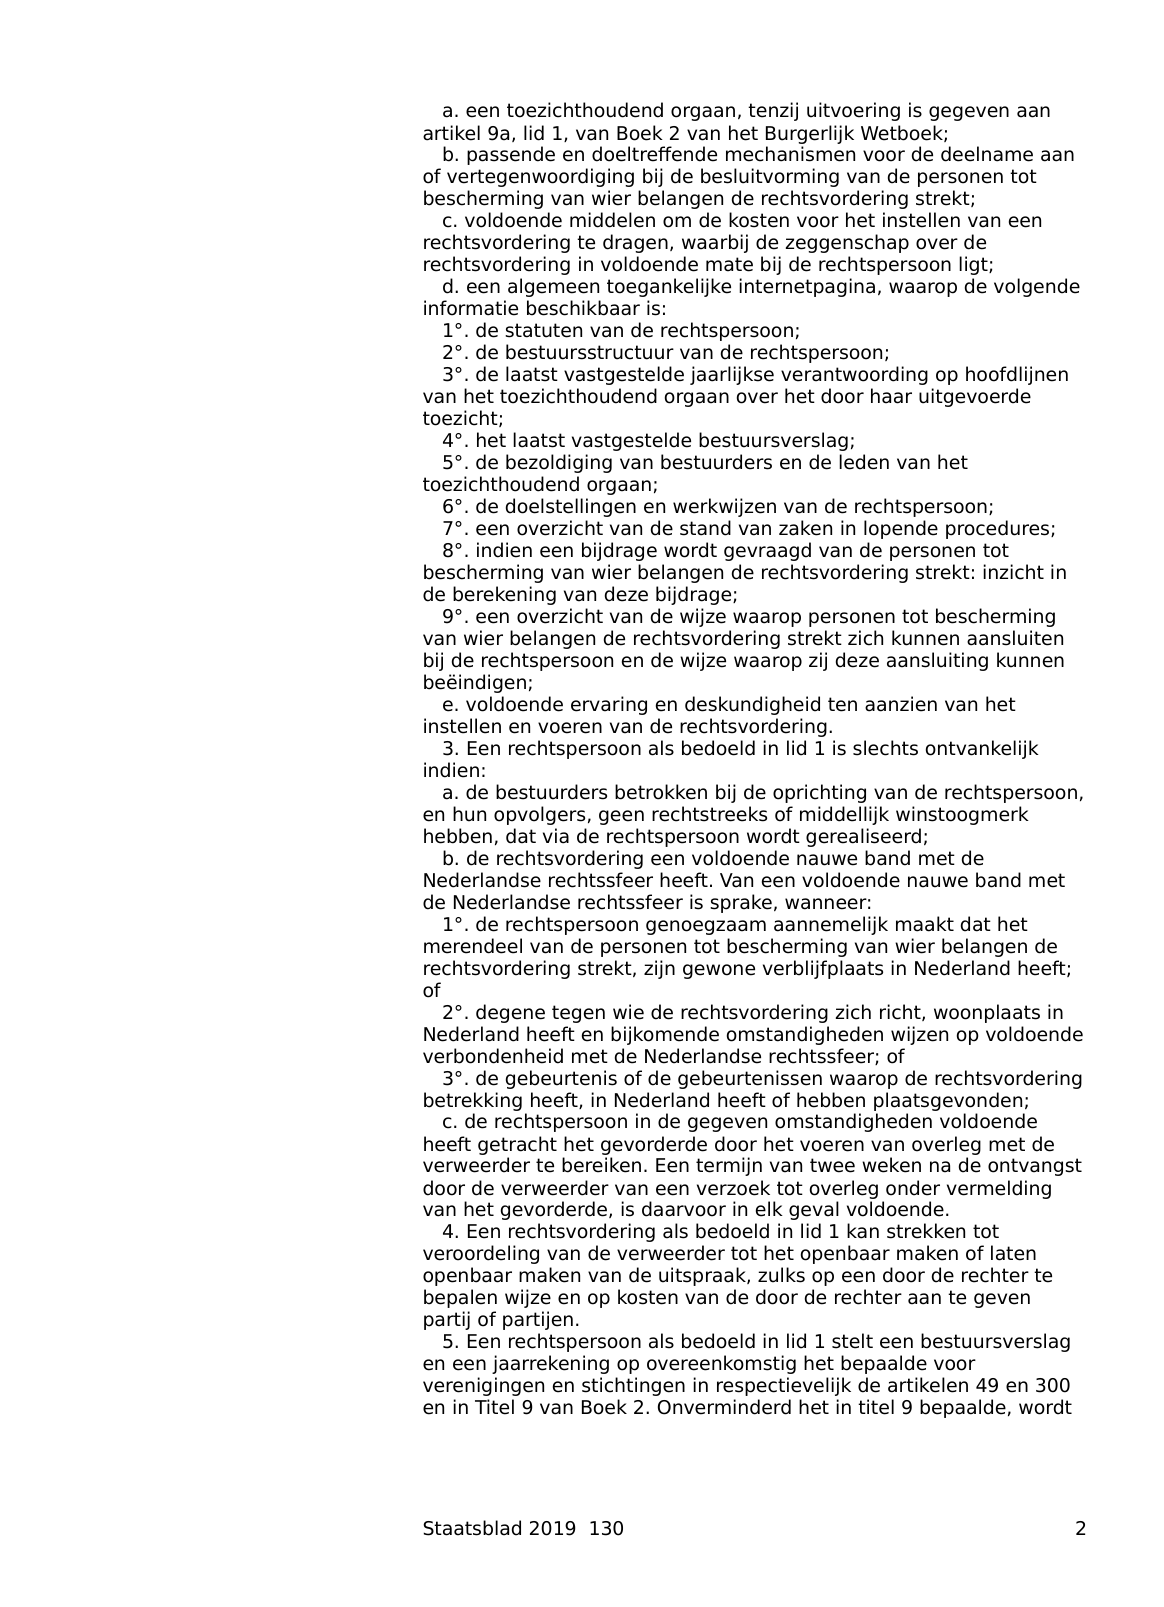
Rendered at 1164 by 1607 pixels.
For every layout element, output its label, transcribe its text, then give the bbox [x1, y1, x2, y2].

text 4°. het laatst vastgestelde bestuursverslag; [422, 430, 1087, 452]
text 9°. een overzicht van de wijze waarop personen tot bescherming van wier belangen de rechtsvordering strekt zich kunnen aansluiten bij de rechtspersoon en de wijze waarop zij deze aansluiting kunnen beëindigen; [422, 606, 1087, 694]
text a. een toezichthoudend orgaan, tenzij uitvoering is gegeven aan artikel 9a, lid 1, van Boek 2 van het Burgerlijk Wetboek; [422, 100, 1087, 144]
text e. voldoende ervaring en deskundigheid ten aanzien van het instellen en voeren van de rechtsvordering. [422, 694, 1087, 738]
text 4. Een rechtsvordering als bedoeld in lid 1 kan strekken tot veroordeling van de verweerder tot het openbaar maken of laten openbaar maken van de uitspraak, zulks op een door de rechter te bepalen wijze en op kosten van de door de rechter aan te geven partij of partijen. [422, 1221, 1087, 1331]
text 8°. indien een bijdrage wordt gevraagd van de personen tot bescherming van wier belangen de rechtsvordering strekt: inzicht in de berekening van deze bijdrage; [422, 540, 1087, 606]
text 2°. de bestuursstructuur van de rechtspersoon; [422, 342, 1087, 364]
text 7°. een overzicht van de stand van zaken in lopende procedures; [422, 518, 1087, 540]
text 3. Een rechtspersoon als bedoeld in lid 1 is slechts ontvankelijk indien: [422, 738, 1087, 782]
text 1°. de statuten van de rechtspersoon; [422, 320, 1087, 342]
text 3°. de laatst vastgestelde jaarlijkse verantwoording op hoofdlijnen van het toezichthoudend orgaan over het door haar uitgevoerde toezicht; [422, 364, 1087, 430]
text a. de bestuurders betrokken bij de oprichting van de rechtspersoon, en hun opvolgers, geen rechtstreeks of middellijk winstoogmerk hebben, dat via de rechtspersoon wordt gerealiseerd; [422, 782, 1087, 848]
text 5°. de bezoldiging van bestuurders en de leden van het toezichthoudend orgaan; [422, 452, 1087, 496]
text c. voldoende middelen om de kosten voor het instellen van een rechtsvordering te dragen, waarbij de zeggenschap over de rechtsvordering in voldoende mate bij de rechtspersoon ligt; [422, 210, 1087, 276]
text b. de rechtsvordering een voldoende nauwe band met de Nederlandse rechtssfeer heeft. Van een voldoende nauwe band met de Nederlandse rechtssfeer is sprake, wanneer: [422, 848, 1087, 914]
text 6°. de doelstellingen en werkwijzen van de rechtspersoon; [422, 496, 1087, 518]
text 3°. de gebeurtenis of de gebeurtenissen waarop de rechtsvordering betrekking heeft, in Nederland heeft of hebben plaatsgevonden; [422, 1067, 1087, 1111]
text 5. Een rechtspersoon als bedoeld in lid 1 stelt een bestuursverslag en een jaarrekening op overeenkomstig het bepaalde voor verenigingen en stichtingen in respectievelijk de artikelen 49 en 300 en in Titel 9 van Boek 2. Onverminderd het in titel 9 bepaalde, wordt [422, 1331, 1087, 1419]
text 1°. de rechtspersoon genoegzaam aannemelijk maakt dat het merendeel van de personen tot bescherming van wier belangen de rechtsvordering strekt, zijn gewone verblijfplaats in Nederland heeft; of [422, 914, 1087, 1002]
text b. passende en doeltreffende mechanismen voor de deelname aan of vertegenwoordiging bij de besluitvorming van de personen tot bescherming van wier belangen de rechtsvordering strekt; [422, 144, 1087, 210]
text c. de rechtspersoon in de gegeven omstandigheden voldoende heeft getracht het gevorderde door het voeren van overleg met de verweerder te bereiken. Een termijn van twee weken na de ontvangst door de verweerder van een verzoek tot overleg onder vermelding van het gevorderde, is daarvoor in elk geval voldoende. [422, 1111, 1087, 1221]
text 2°. degene tegen wie de rechtsvordering zich richt, woonplaats in Nederland heeft en bijkomende omstandigheden wijzen op voldoende verbondenheid met de Nederlandse rechtssfeer; of [422, 1002, 1087, 1067]
text d. een algemeen toegankelijke internetpagina, waarop de volgende informatie beschikbaar is: [422, 276, 1087, 320]
